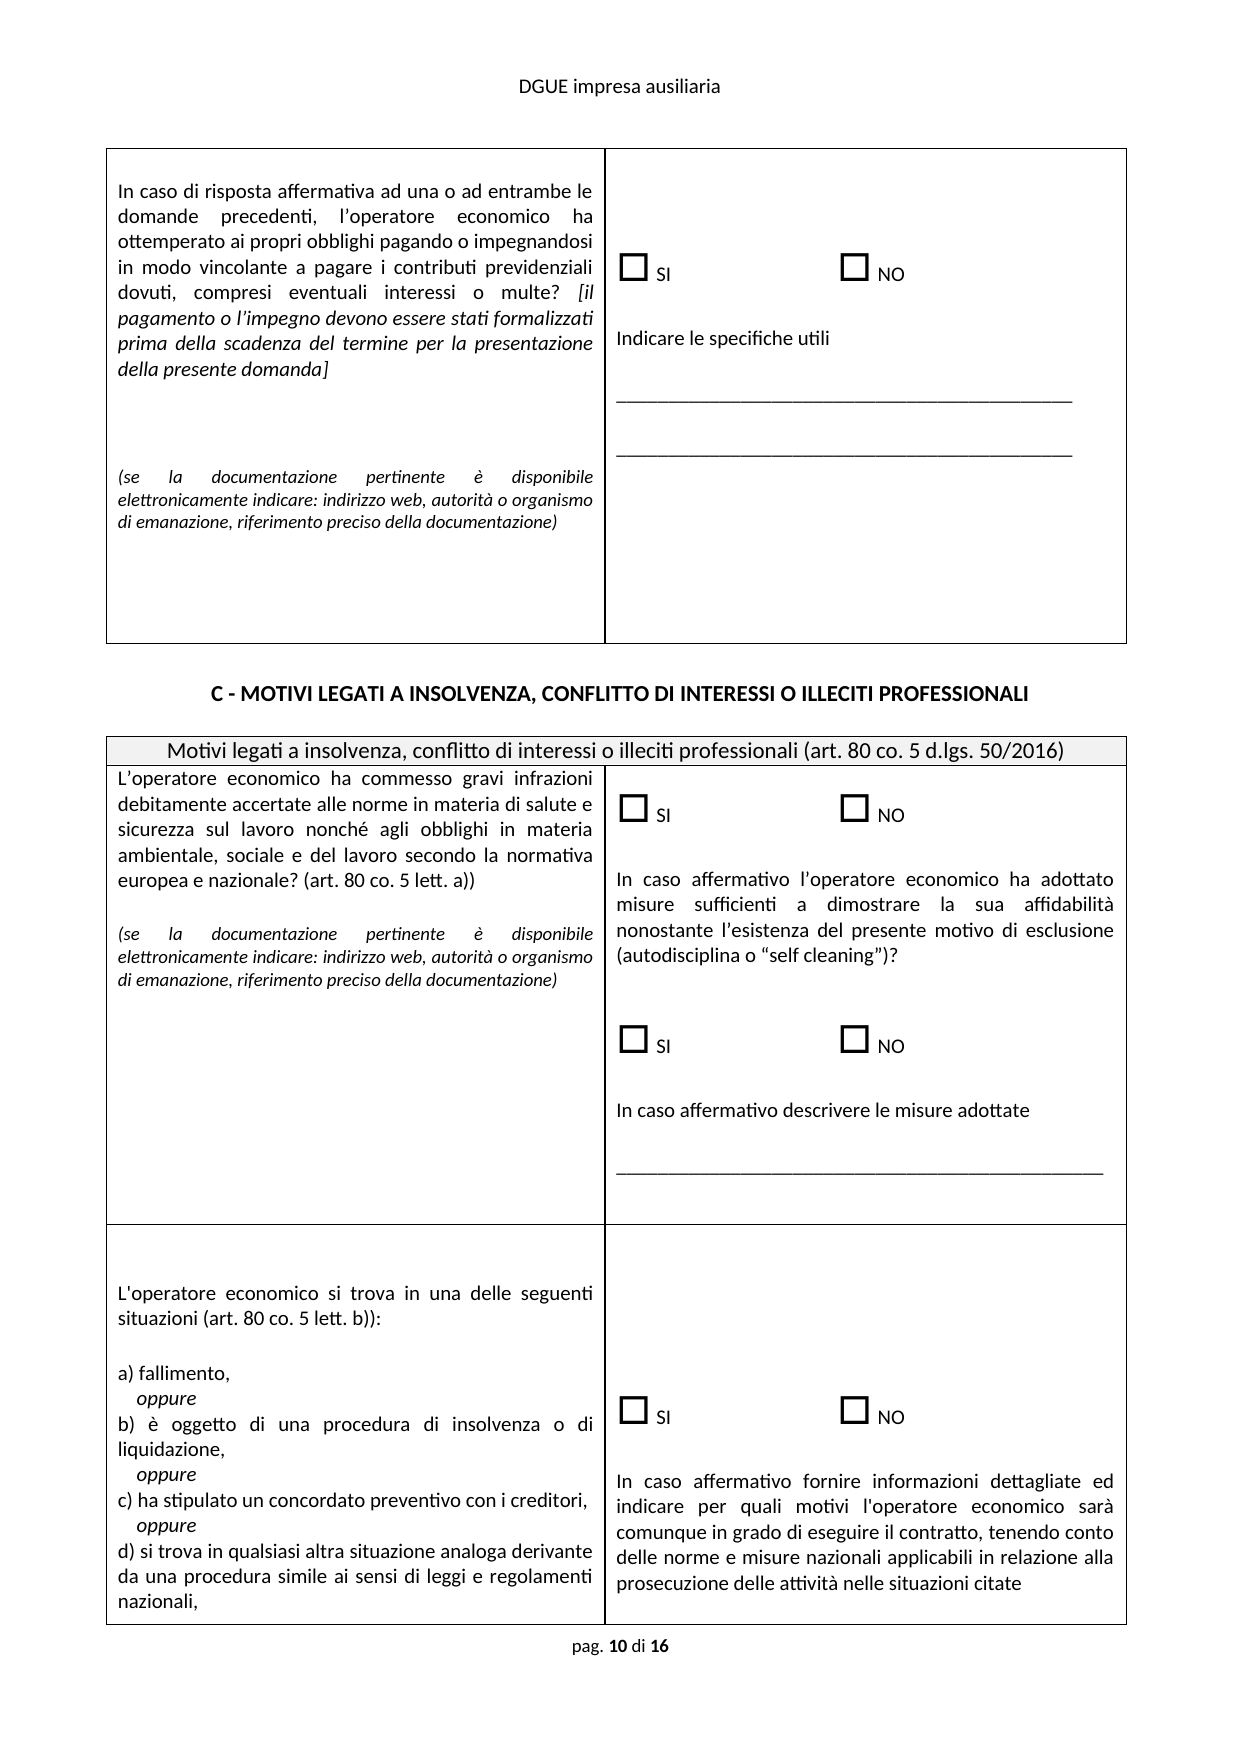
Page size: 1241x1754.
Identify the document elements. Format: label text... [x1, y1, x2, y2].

table_cell □ SI □ NO In caso affermativo fornire informazioni dettagliate ed indicare per quali motivi l'operatore economico sarà comunque in grado di eseguire il contratto, tenendo conto delle norme e misure nazionali applicabili in relazione alla prosecuzione delle attività nelle situazioni citate [606, 1225, 1126, 1624]
table_cell L'operatore economico si trova in una delle seguenti situazioni (art. 80 co. 5 lett. b)): a) fallimento, oppure b) è oggetto di una procedura di insolvenza o di liquidazione, oppure c) ha stipulato un concordato preventivo con i creditori, oppure d) si trova in qualsiasi altra situazione analoga derivante da una procedura simile ai sensi di leggi e regolamenti nazionali, [107, 1225, 604, 1624]
table_cell □ SI □ NO Indicare le specifiche utili ____________________________________________ ____________________________________________ [606, 149, 1126, 643]
table_cell L’operatore economico ha commesso gravi infrazioni debitamente accertate alle norme in materia di salute e sicurezza sul lavoro nonché agli obblighi in materia ambientale, sociale e del lavoro secondo la normativa europea e nazionale? (art. 80 co. 5 lett. a)) (se la documentazione pertinente è disponibile elettronicamente indicare: indirizzo web, autorità o organismo di emanazione, riferimento preciso della documentazione) [107, 766, 604, 1224]
table_cell □ SI □ NO In caso affermativo l’operatore economico ha adottato misure sufficienti a dimostrare la sua affidabilità nonostante l’esistenza del presente motivo di esclusione (autodisciplina o “self cleaning”)? □ SI □ NO In caso affermativo descrivere le misure adottate _______________________________________________ [606, 766, 1126, 1224]
table_header Motivi legati a insolvenza, conflitto di interessi o illeciti professionali (art. 80 co. 5 d.lgs. 50/2016) [107, 737, 1126, 764]
text C - MOTIVI LEGATI A INSOLVENZA, CONFLITTO DI INTERESSI O ILLECITI PROFESSIONALI [118, 679, 1122, 707]
table_cell In caso di risposta affermativa ad una o ad entrambe le domande precedenti, l’operatore economico ha ottemperato ai propri obblighi pagando o impegnandosi in modo vincolante a pagare i contributi previdenziali dovuti, compresi eventuali interessi o multe? [il pagamento o l’impegno devono essere stati formalizzati prima della scadenza del termine per la presentazione della presente domanda] (se la documentazione pertinente è disponibile elettronicamente indicare: indirizzo web, autorità o organismo di emanazione, riferimento preciso della documentazione) [107, 149, 604, 643]
